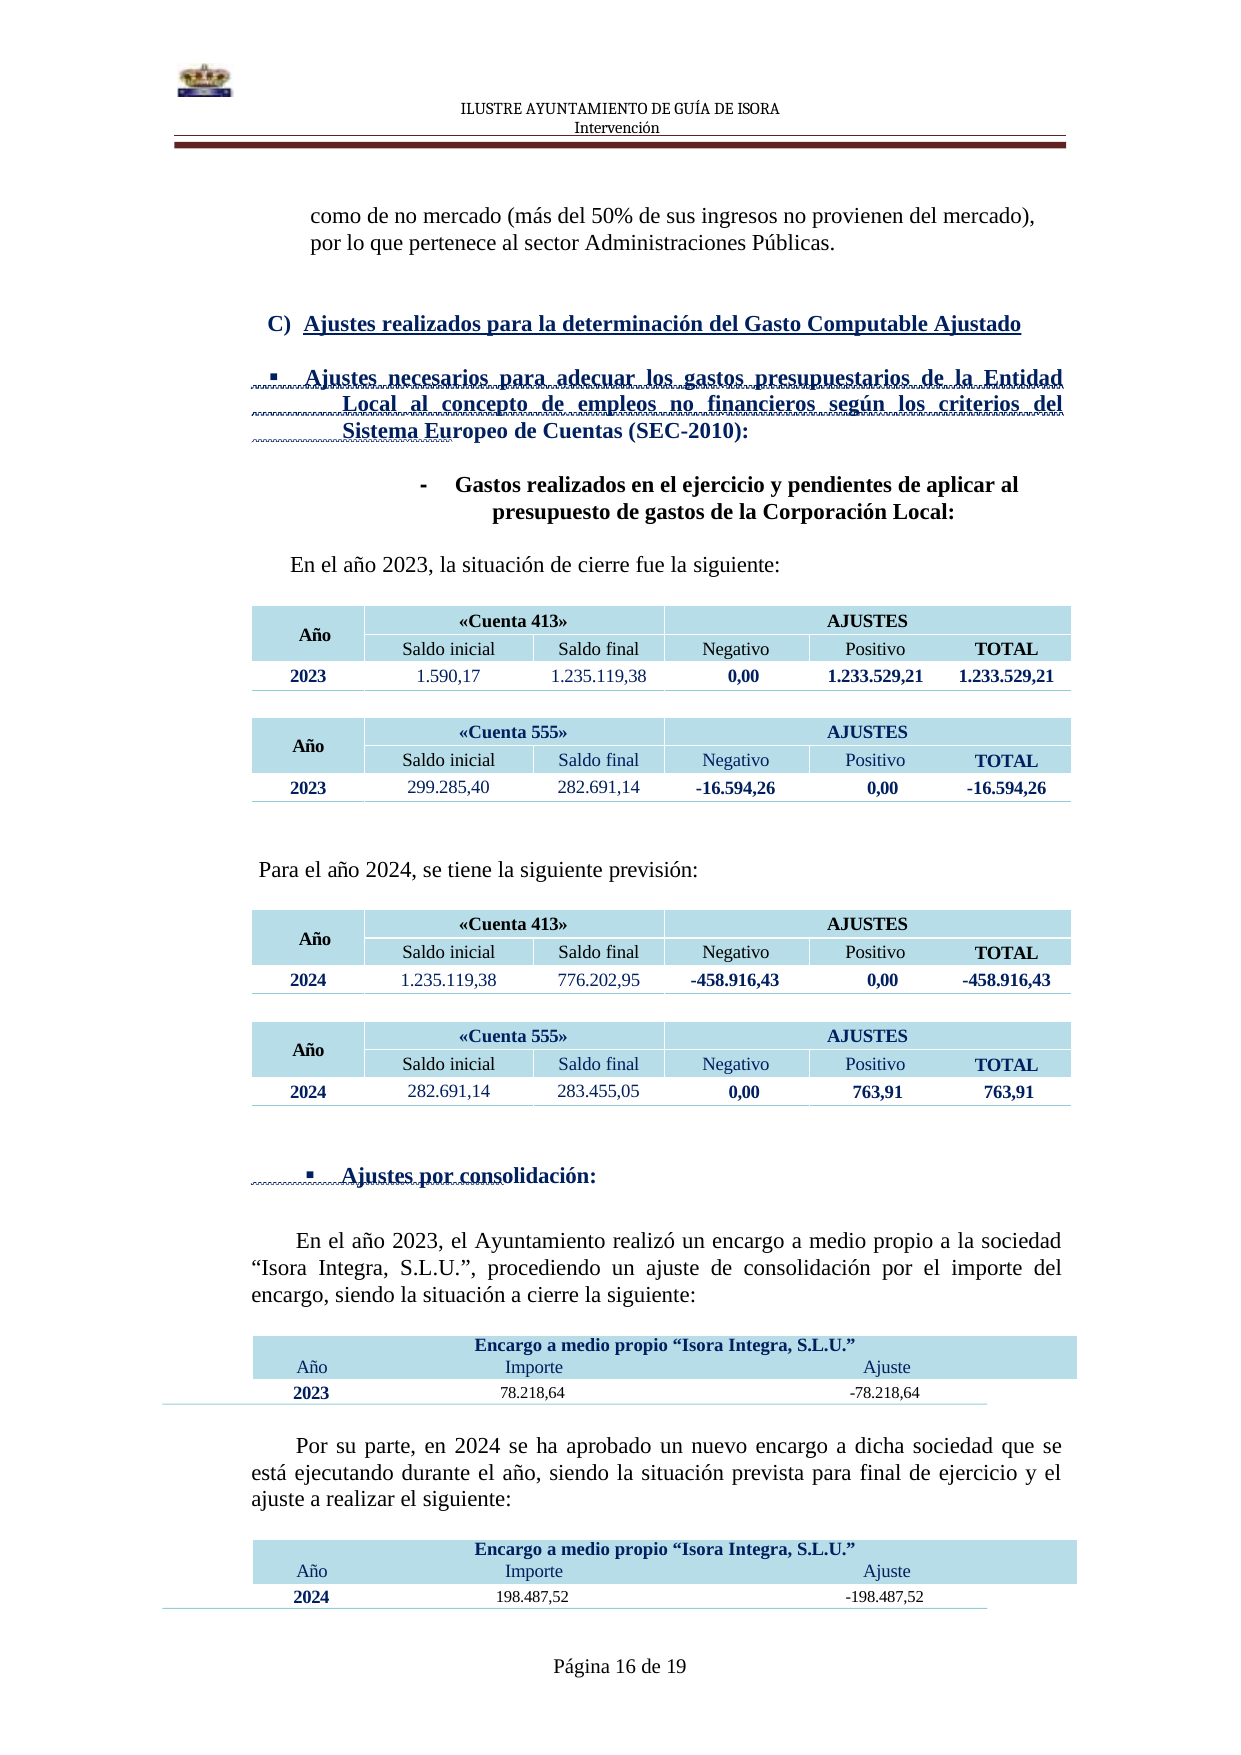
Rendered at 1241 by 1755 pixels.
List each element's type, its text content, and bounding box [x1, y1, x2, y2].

table_cell Saldo inicial [365, 939, 533, 965]
table_cell [534, 1106, 809, 1162]
table_cell 776.202,95 [533, 965, 664, 993]
table_cell 2024, se tiene la siguiente previsión: [365, 802, 1071, 910]
table_cell 0,00 [809, 773, 941, 801]
table_cell 763,91 [810, 1077, 941, 1105]
table_cell «Cuenta 555» [365, 1022, 664, 1049]
list Sistema Europeo de Cuentas (SEC-2010): [268, 414, 1063, 443]
table_cell [665, 691, 1071, 718]
table_cell TOTAL [941, 635, 1071, 661]
table_cell [810, 1106, 1071, 1162]
list Local al concepto de empleos no financieros según los criterios del [268, 387, 1063, 414]
table_cell 2023 [252, 773, 364, 801]
table_cell [252, 994, 364, 1022]
table_cell Ajuste [696, 1562, 1077, 1584]
table_cell AJUSTES [665, 718, 1071, 745]
table_cell Positivo [810, 939, 941, 965]
table_cell 1.235.119,38 [365, 965, 533, 993]
table_cell Saldo inicial [365, 1050, 533, 1077]
table_cell 282.691,14 [364, 1077, 533, 1105]
table_cell 0,00 [665, 661, 809, 689]
table_cell Negativo [665, 939, 809, 965]
table_cell 763,91 [941, 1077, 1071, 1105]
table_cell [665, 994, 1071, 1022]
table_cell 1.233.529,21 [809, 661, 941, 689]
table_cell 283.455,05 [534, 1077, 664, 1105]
table_cell AJUSTES [665, 1022, 1071, 1049]
table_cell [365, 691, 664, 718]
table_cell Positivo [810, 746, 941, 773]
table_cell Año [253, 1562, 371, 1584]
table_cell TOTAL [941, 939, 1071, 965]
table_header Encargo a medio propio “Isora Integra, S.L.U.” [253, 1540, 1077, 1562]
table_cell 2024 [252, 1077, 364, 1105]
text 2023 78.218,64 -78.218,64 [162, 1381, 1050, 1403]
table_cell Año [252, 718, 364, 773]
table_cell 1.233.529,21 [941, 661, 1071, 689]
table_header AJUSTES [665, 606, 1071, 634]
list Gastos realizados en el ejercicio y pendientes de aplicar al presupuesto de gastos de la Corporación Local: [419, 471, 1063, 524]
table_cell TOTAL [941, 746, 1071, 773]
table_cell -458.916,43 [665, 965, 809, 993]
table_cell AJUSTES [665, 910, 1071, 937]
text como de no mercado (más del 50% de sus ingresos no provienen del mercado), por lo que pertenece al sector Administraciones Públicas. [310, 202, 1063, 255]
table_cell 282.691,14 [533, 773, 664, 801]
table_cell Importe [371, 1358, 696, 1379]
table_cell «Cuenta 555» [365, 718, 664, 745]
table_cell 0,00 [664, 1077, 809, 1105]
table_cell Importe [371, 1562, 696, 1584]
table_cell 2023 [252, 661, 364, 689]
table_cell Año [252, 910, 364, 965]
table_cell [252, 691, 364, 718]
table_cell Negativo [665, 635, 809, 661]
table_cell «Cuenta 413» [365, 910, 664, 937]
table_cell Positivo [810, 635, 941, 661]
table_cell Saldo final [534, 1050, 664, 1077]
table_cell Saldo inicial [365, 635, 533, 661]
table_cell -16.594,26 [664, 773, 809, 801]
table_header Año [252, 606, 364, 661]
text En el año 2023, la situación de cierre fue la siguiente: [290, 551, 1078, 578]
table_cell 2024 [252, 965, 364, 993]
text 2024 198.487,52 -198.487,52 [162, 1585, 1055, 1608]
table_cell Para el año [252, 802, 364, 910]
table_cell [252, 1106, 533, 1162]
table_cell Año [253, 1358, 371, 1379]
table_cell Saldo final [534, 939, 664, 965]
text En el año 2023, el Ayuntamiento realizó un encargo a medio propio a la sociedad “Isora Integra, S.L.U.”, procediendo un ajuste de consolidación por el importe del encargo, siendo la situación a cierre la siguiente: [251, 1228, 1063, 1307]
table_cell 1.590,17 [365, 661, 533, 689]
table_cell Positivo [810, 1050, 941, 1077]
table_cell Saldo inicial [365, 746, 533, 773]
table_cell Ajuste [696, 1358, 1077, 1379]
table_cell TOTAL [941, 1050, 1071, 1077]
table_cell Saldo final [534, 746, 664, 773]
table_cell -16.594,26 [941, 773, 1071, 801]
table_cell 0,00 [809, 965, 941, 993]
table_cell Negativo [665, 1050, 809, 1077]
list Ajustes por consolidación: [304, 1162, 1078, 1188]
table_cell -458.916,43 [941, 965, 1071, 993]
list Ajustes necesarios para adecuar los gastos presupuestarios de la Entidad [268, 364, 1063, 387]
table_cell Negativo [665, 746, 809, 773]
table_header «Cuenta 413» [365, 606, 664, 634]
table_cell Saldo final [534, 635, 664, 661]
list Ajustes realizados para la determinación del Gasto Computable Ajustado [267, 310, 1078, 336]
text Por su parte, en 2024 se ha aprobado un nuevo encargo a dicha sociedad que se está ejecutando durante el año, siendo la situación prevista para final de ejercicio y el ajuste a realizar el siguiente: [251, 1432, 1064, 1512]
table_cell 299.285,40 [365, 773, 533, 801]
table_cell [365, 994, 664, 1022]
table_header Encargo a medio propio “Isora Integra, S.L.U.” [253, 1336, 1077, 1358]
table_cell Año [252, 1022, 364, 1077]
table_cell 1.235.119,38 [533, 661, 664, 689]
